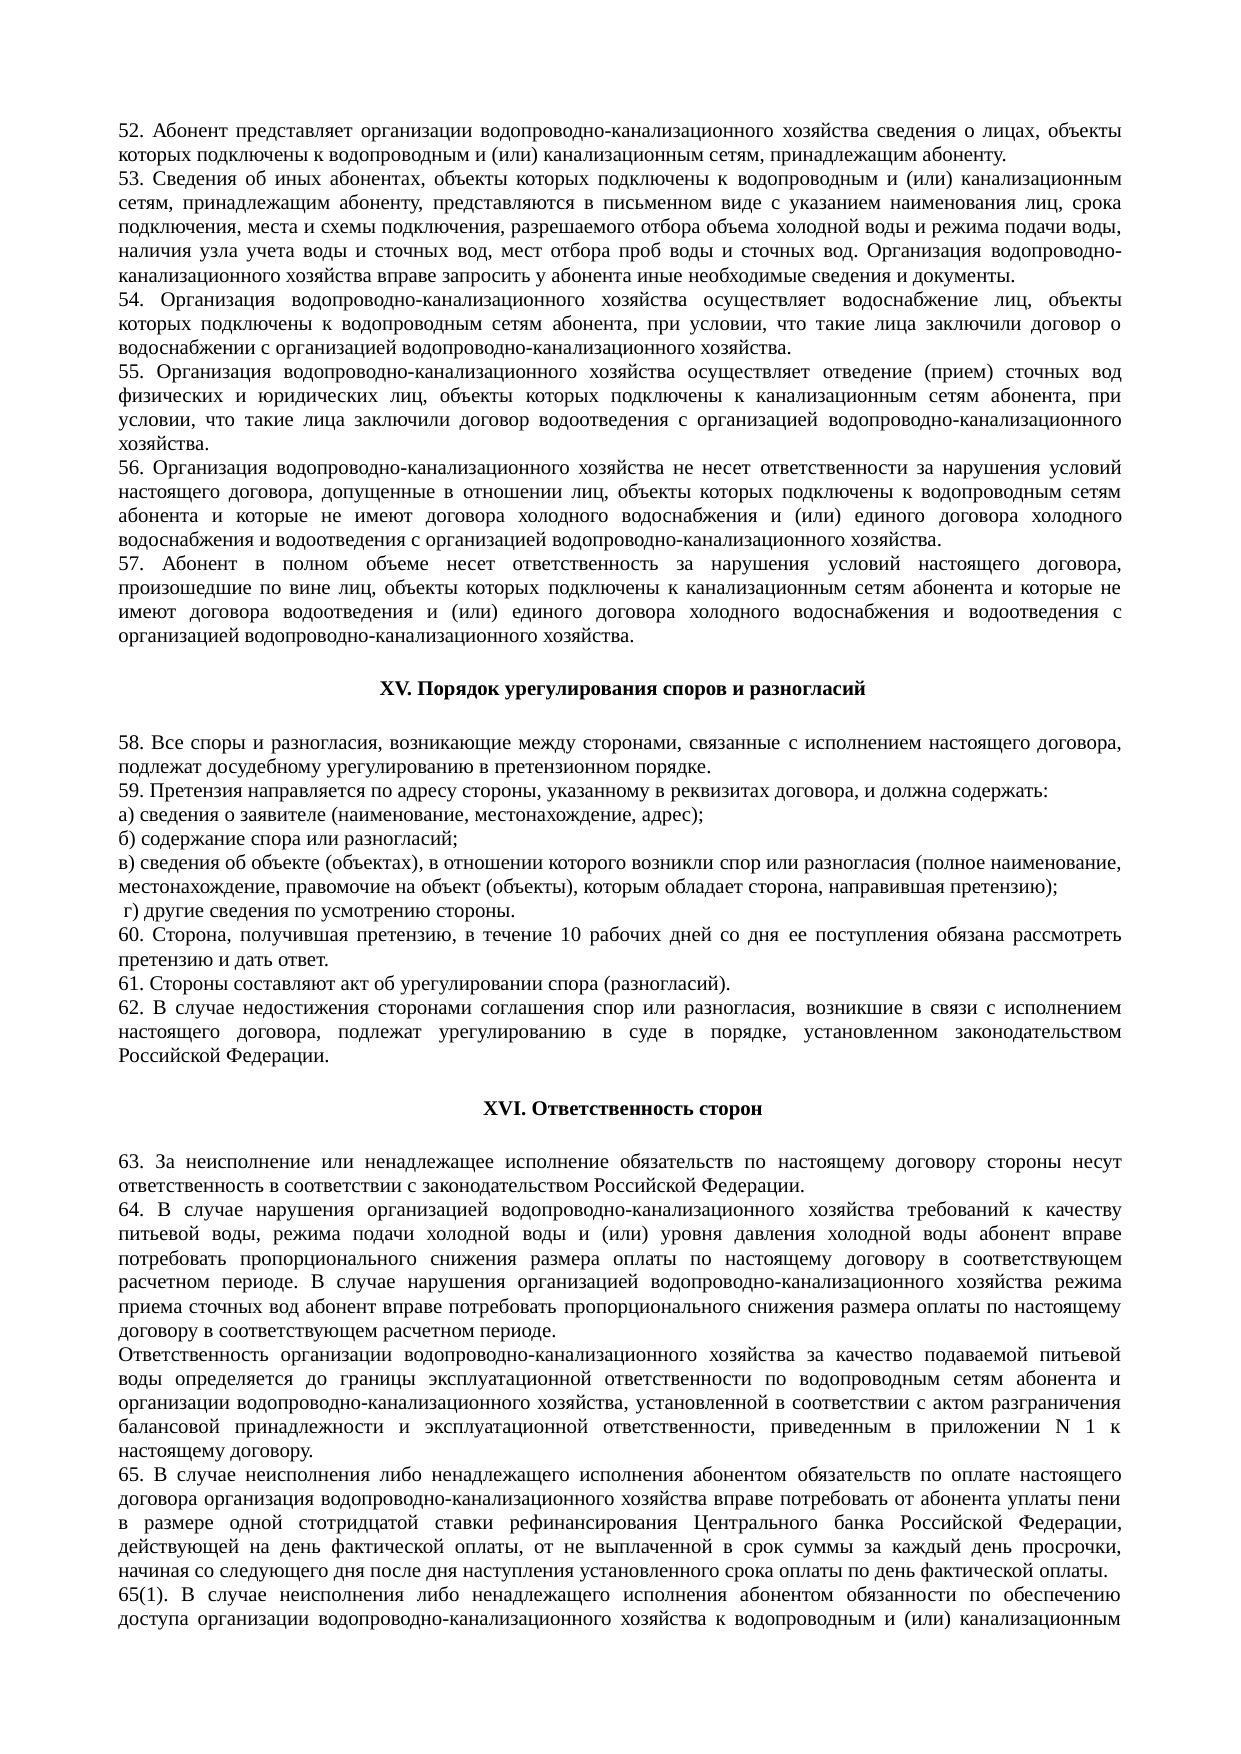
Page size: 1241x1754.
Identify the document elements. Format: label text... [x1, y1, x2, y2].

text XV. Порядок урегулирования споров и разногласий [118, 676, 1122, 700]
text 64. В случае нарушения организацией водопроводно-канализационного хозяйства требований к качеству питьевой воды, режима подачи холодной воды и (или) уровня давления холодной воды абонент вправе потребовать пропорционального снижения размера оплаты по настоящему договору в соответствующем расчетном периоде. В случае нарушения организацией водопроводно-канализационного хозяйства режима приема сточных вод абонент вправе потребовать пропорционального снижения размера оплаты по настоящему договору в соответствующем расчетном периоде. [118, 1197, 1122, 1342]
text г) другие сведения по усмотрению стороны. [118, 898, 1122, 922]
text 54. Организация водопроводно-канализационного хозяйства осуществляет водоснабжение лиц, объекты которых подключены к водопроводным сетям абонента, при условии, что такие лица заключили договор о водоснабжении с организацией водопроводно-канализационного хозяйства. [118, 287, 1122, 359]
text 65. В случае неисполнения либо ненадлежащего исполнения абонентом обязательств по оплате настоящего договора организация водопроводно-канализационного хозяйства вправе потребовать от абонента уплаты пени в размере одной стотридцатой ставки рефинансирования Центрального банка Российской Федерации, действующей на день фактической оплаты, от не выплаченной в срок суммы за каждый день просрочки, начиная со следующего дня после дня наступления установленного срока оплаты по день фактической оплаты. [118, 1462, 1122, 1582]
text 59. Претензия направляется по адресу стороны, указанному в реквизитах договора, и должна содержать: [118, 778, 1122, 802]
text 63. За неисполнение или ненадлежащее исполнение обязательств по настоящему договору стороны несут ответственность в соответствии с законодательством Российской Федерации. [118, 1149, 1122, 1197]
text 52. Абонент представляет организации водопроводно-канализационного хозяйства сведения о лицах, объекты которых подключены к водопроводным и (или) канализационным сетям, принадлежащим абоненту. [118, 118, 1122, 166]
text в) сведения об объекте (объектах), в отношении которого возникли спор или разногласия (полное наименование, местонахождение, правомочие на объект (объекты), которым обладает сторона, направившая претензию); [118, 850, 1122, 898]
text 60. Сторона, получившая претензию, в течение 10 рабочих дней со дня ее поступления обязана рассмотреть претензию и дать ответ. [118, 922, 1122, 971]
text 56. Организация водопроводно-канализационного хозяйства не несет ответственности за нарушения условий настоящего договора, допущенные в отношении лиц, объекты которых подключены к водопроводным сетям абонента и которые не имеют договора холодного водоснабжения и (или) единого договора холодного водоснабжения и водоотведения с организацией водопроводно-канализационного хозяйства. [118, 455, 1122, 551]
text 53. Сведения об иных абонентах, объекты которых подключены к водопроводным и (или) канализационным сетям, принадлежащим абоненту, представляются в письменном виде с указанием наименования лиц, срока подключения, места и схемы подключения, разрешаемого отбора объема холодной воды и режима подачи воды, наличия узла учета воды и сточных вод, мест отбора проб воды и сточных вод. Организация водопроводно-канализационного хозяйства вправе запросить у абонента иные необходимые сведения и документы. [118, 166, 1122, 287]
text 58. Все споры и разногласия, возникающие между сторонами, связанные с исполнением настоящего договора, подлежат досудебному урегулированию в претензионном порядке. [118, 730, 1122, 778]
text 62. В случае недостижения сторонами соглашения спор или разногласия, возникшие в связи с исполнением настоящего договора, подлежат урегулированию в суде в порядке, установленном законодательством Российской Федерации. [118, 994, 1122, 1067]
text 55. Организация водопроводно-канализационного хозяйства осуществляет отведение (прием) сточных вод физических и юридических лиц, объекты которых подключены к канализационным сетям абонента, при условии, что такие лица заключили договор водоотведения с организацией водопроводно-канализационного хозяйства. [118, 359, 1122, 455]
text Ответственность организации водопроводно-канализационного хозяйства за качество подаваемой питьевой воды определяется до границы эксплуатационной ответственности по водопроводным сетям абонента и организации водопроводно-канализационного хозяйства, установленной в соответствии с актом разграничения балансовой принадлежности и эксплуатационной ответственности, приведенным в приложении N 1 к настоящему договору. [118, 1342, 1122, 1462]
text 65(1). В случае неисполнения либо ненадлежащего исполнения абонентом обязанности по обеспечению доступа организации водопроводно-канализационного хозяйства к водопроводным и (или) канализационным [118, 1582, 1122, 1630]
text XVI. Ответственность сторон [118, 1096, 1122, 1120]
text 61. Стороны составляют акт об урегулировании спора (разногласий). [118, 971, 1122, 994]
text а) сведения о заявителе (наименование, местонахождение, адрес); [118, 802, 1122, 826]
text б) содержание спора или разногласий; [118, 826, 1122, 850]
text 57. Абонент в полном объеме несет ответственность за нарушения условий настоящего договора, произошедшие по вине лиц, объекты которых подключены к канализационным сетям абонента и которые не имеют договора водоотведения и (или) единого договора холодного водоснабжения и водоотведения с организацией водопроводно-канализационного хозяйства. [118, 551, 1122, 647]
